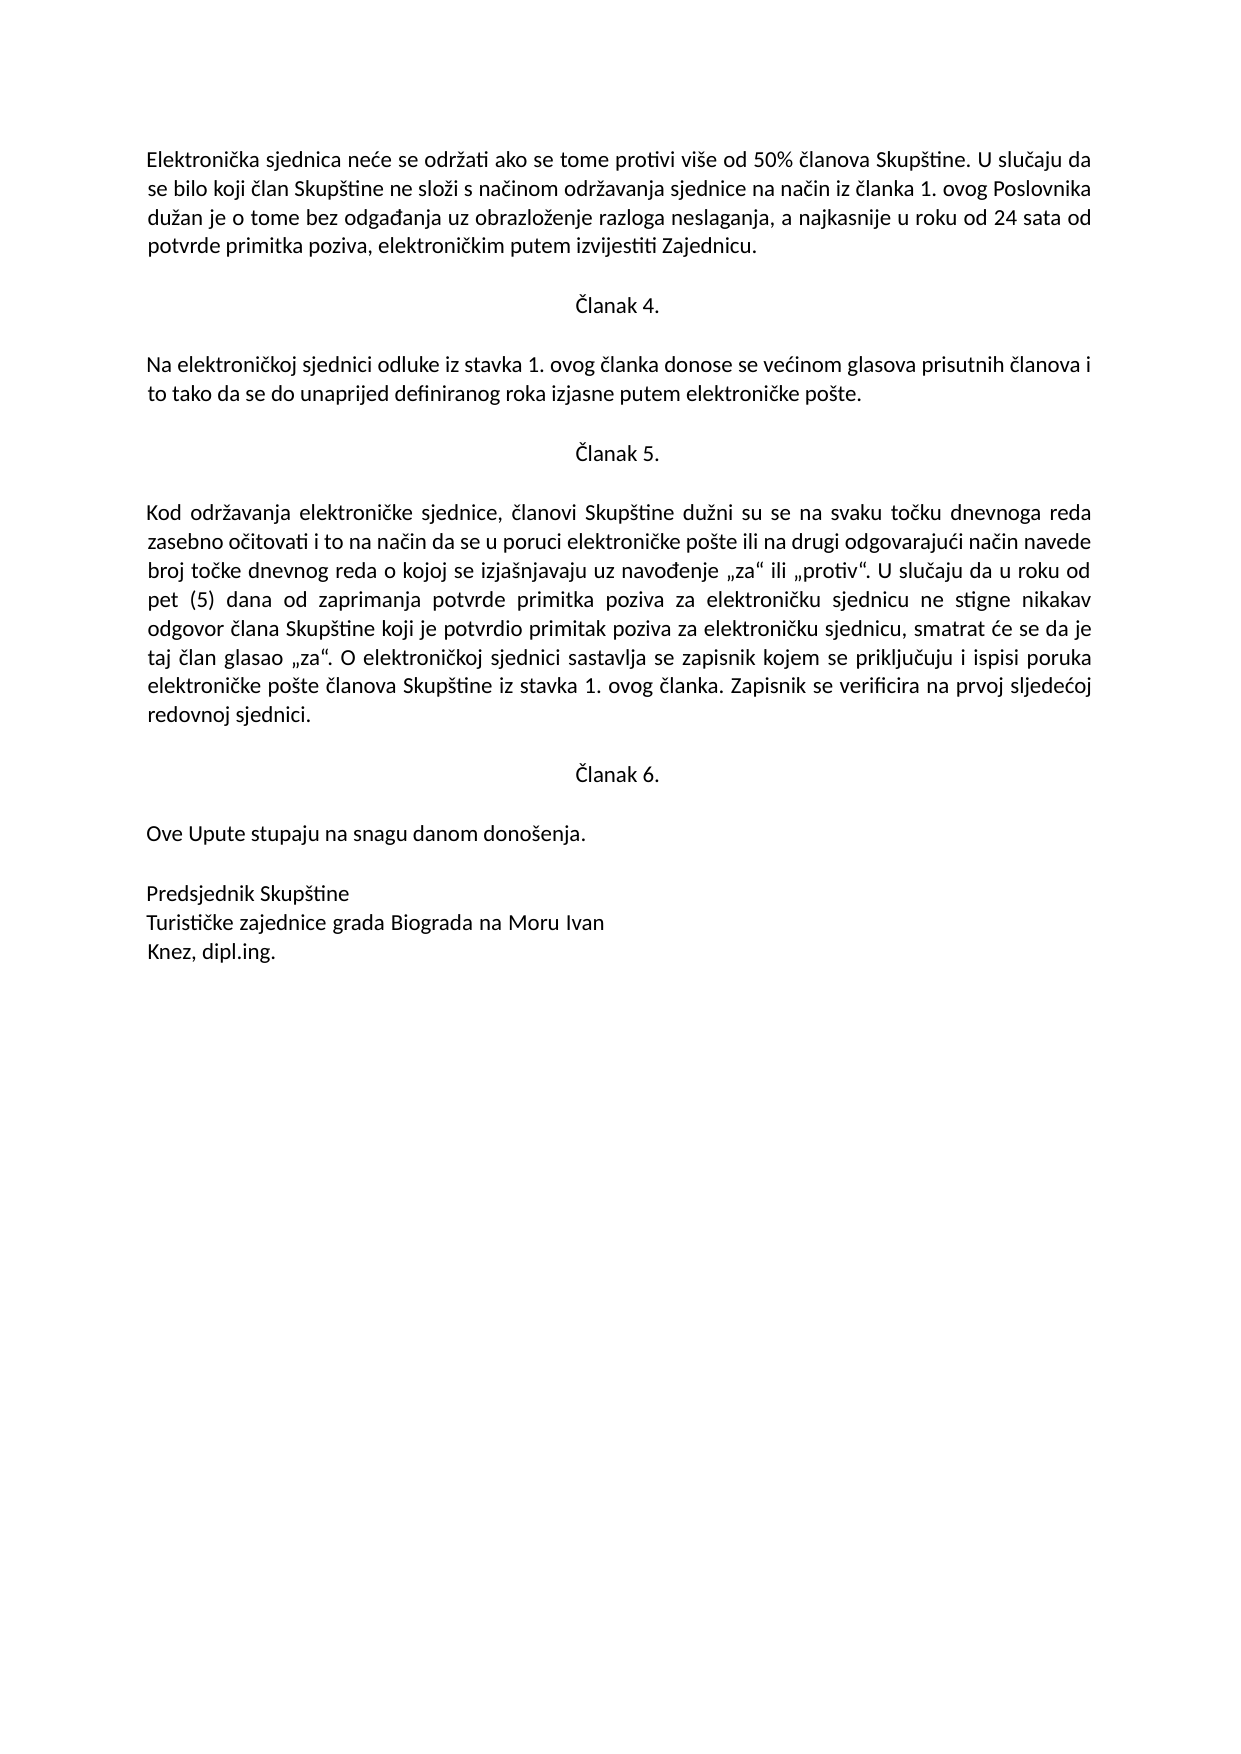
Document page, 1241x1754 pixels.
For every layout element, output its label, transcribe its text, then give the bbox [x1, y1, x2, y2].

text Turističke zajednice grada Biograda na Moru Ivan Knez, dipl.ing. [146, 908, 605, 965]
text Članak 6. [147, 760, 1093, 788]
text Predsjednik Skupštine [146, 879, 1093, 907]
text Članak 4. [147, 291, 1093, 319]
text Na elektroničkoj sjednici odluke iz stavka 1. ovog članka donose se većinom glasova prisutnih članova i to tako da se do unaprijed definiranog roka izjasne putem elektroničke pošte. [146, 351, 1093, 407]
text Članak 5. [147, 439, 1093, 467]
text Ove Upute stupaju na snagu danom donošenja. [146, 819, 1093, 848]
text Elektronička sjednica neće se održati ako se tome protivi više od 50% članova Skupštine. U slučaju da se bilo koji član Skupštine ne složi s načinom održavanja sjednice na način iz članka 1. ovog Poslovnika dužan je o tome bez odgađanja uz obrazloženje razloga neslaganja, a najkasnije u roku od 24 sata od potvrde primitka poziva, elektroničkim putem izvijestiti Zajednicu. [146, 145, 1093, 259]
text Kod održavanja elektroničke sjednice, članovi Skupštine dužni su se na svaku točku dnevnoga reda zasebno očitovati i to na način da se u poruci elektroničke pošte ili na drugi odgovarajući način navede broj točke dnevnog reda o kojoj se izjašnjavaju uz navođenje „za“ ili „protiv“. U slučaju da u roku od pet (5) dana od zaprimanja potvrde primitka poziva za elektroničku sjednicu ne stigne nikakav odgovor člana Skupštine koji je potvrdio primitak poziva za elektroničku sjednicu, smatrat će se da je taj član glasao „za“. O elektroničkoj sjednici sastavlja se zapisnik kojem se priključuju i ispisi poruka elektroničke pošte članova Skupštine iz stavka 1. ovog članka. Zapisnik se verificira na prvoj sljedećoj redovnoj sjednici. [146, 498, 1093, 728]
